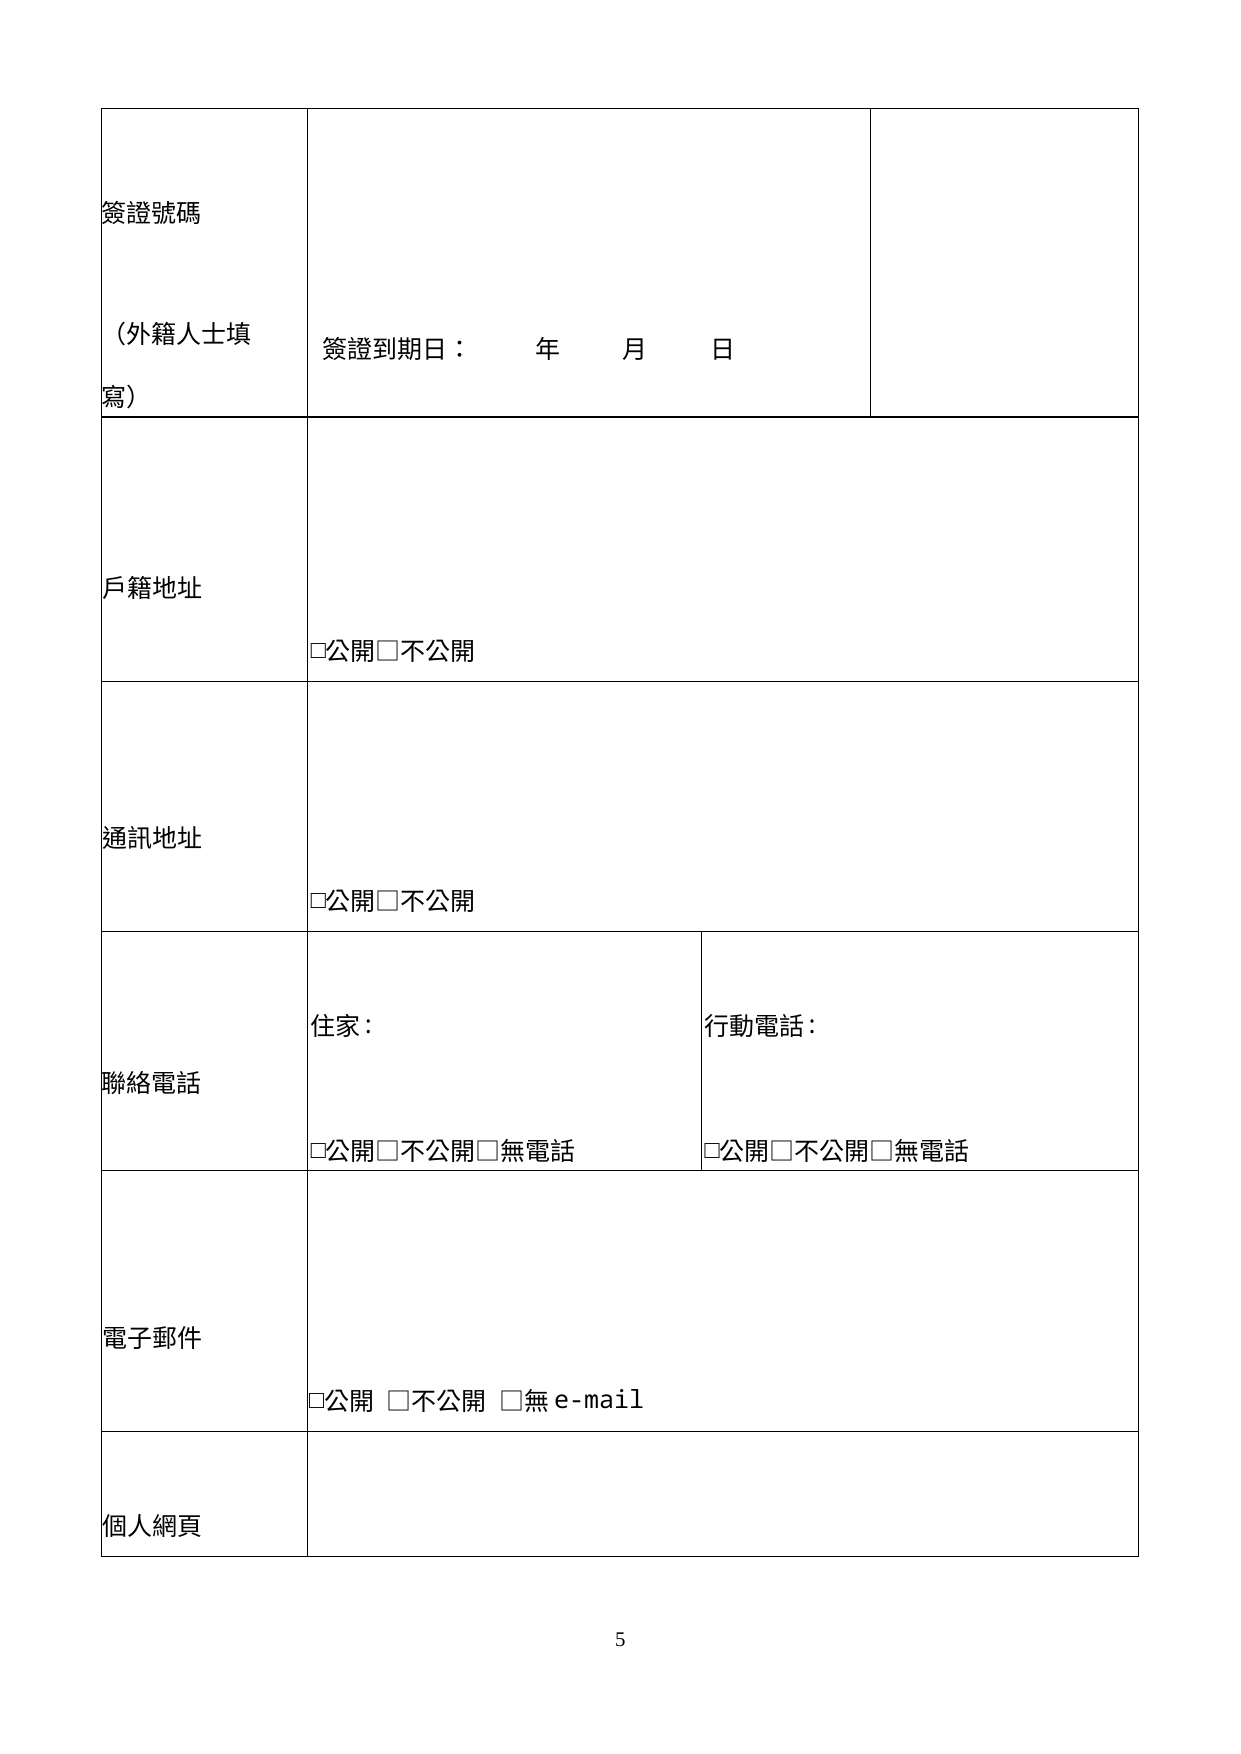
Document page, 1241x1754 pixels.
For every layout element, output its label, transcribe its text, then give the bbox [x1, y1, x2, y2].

table_cell □公開□不公開 [308, 682, 1138, 931]
table_cell 行動電話: □公開□不公開□無電話 [702, 932, 1138, 1170]
table_cell 簽證號碼 （外籍人士填寫） [102, 109, 307, 416]
table_cell 住家: □公開□不公開□無電話 [308, 932, 701, 1170]
table_cell □公開□不公開 [308, 418, 1138, 681]
table_cell 聯絡電話 [102, 932, 307, 1170]
table_cell 通訊地址 [102, 682, 307, 931]
table_cell 戶籍地址 [102, 418, 307, 681]
table_cell [871, 109, 1138, 416]
table_cell 個人網頁 [102, 1432, 307, 1556]
table_cell 簽證到期日： 年 月 日 [308, 109, 870, 416]
table_cell □公開 □不公開 □無e-mail [308, 1171, 1138, 1431]
table_cell 電子郵件 [102, 1171, 307, 1431]
table_cell [308, 1432, 1138, 1556]
